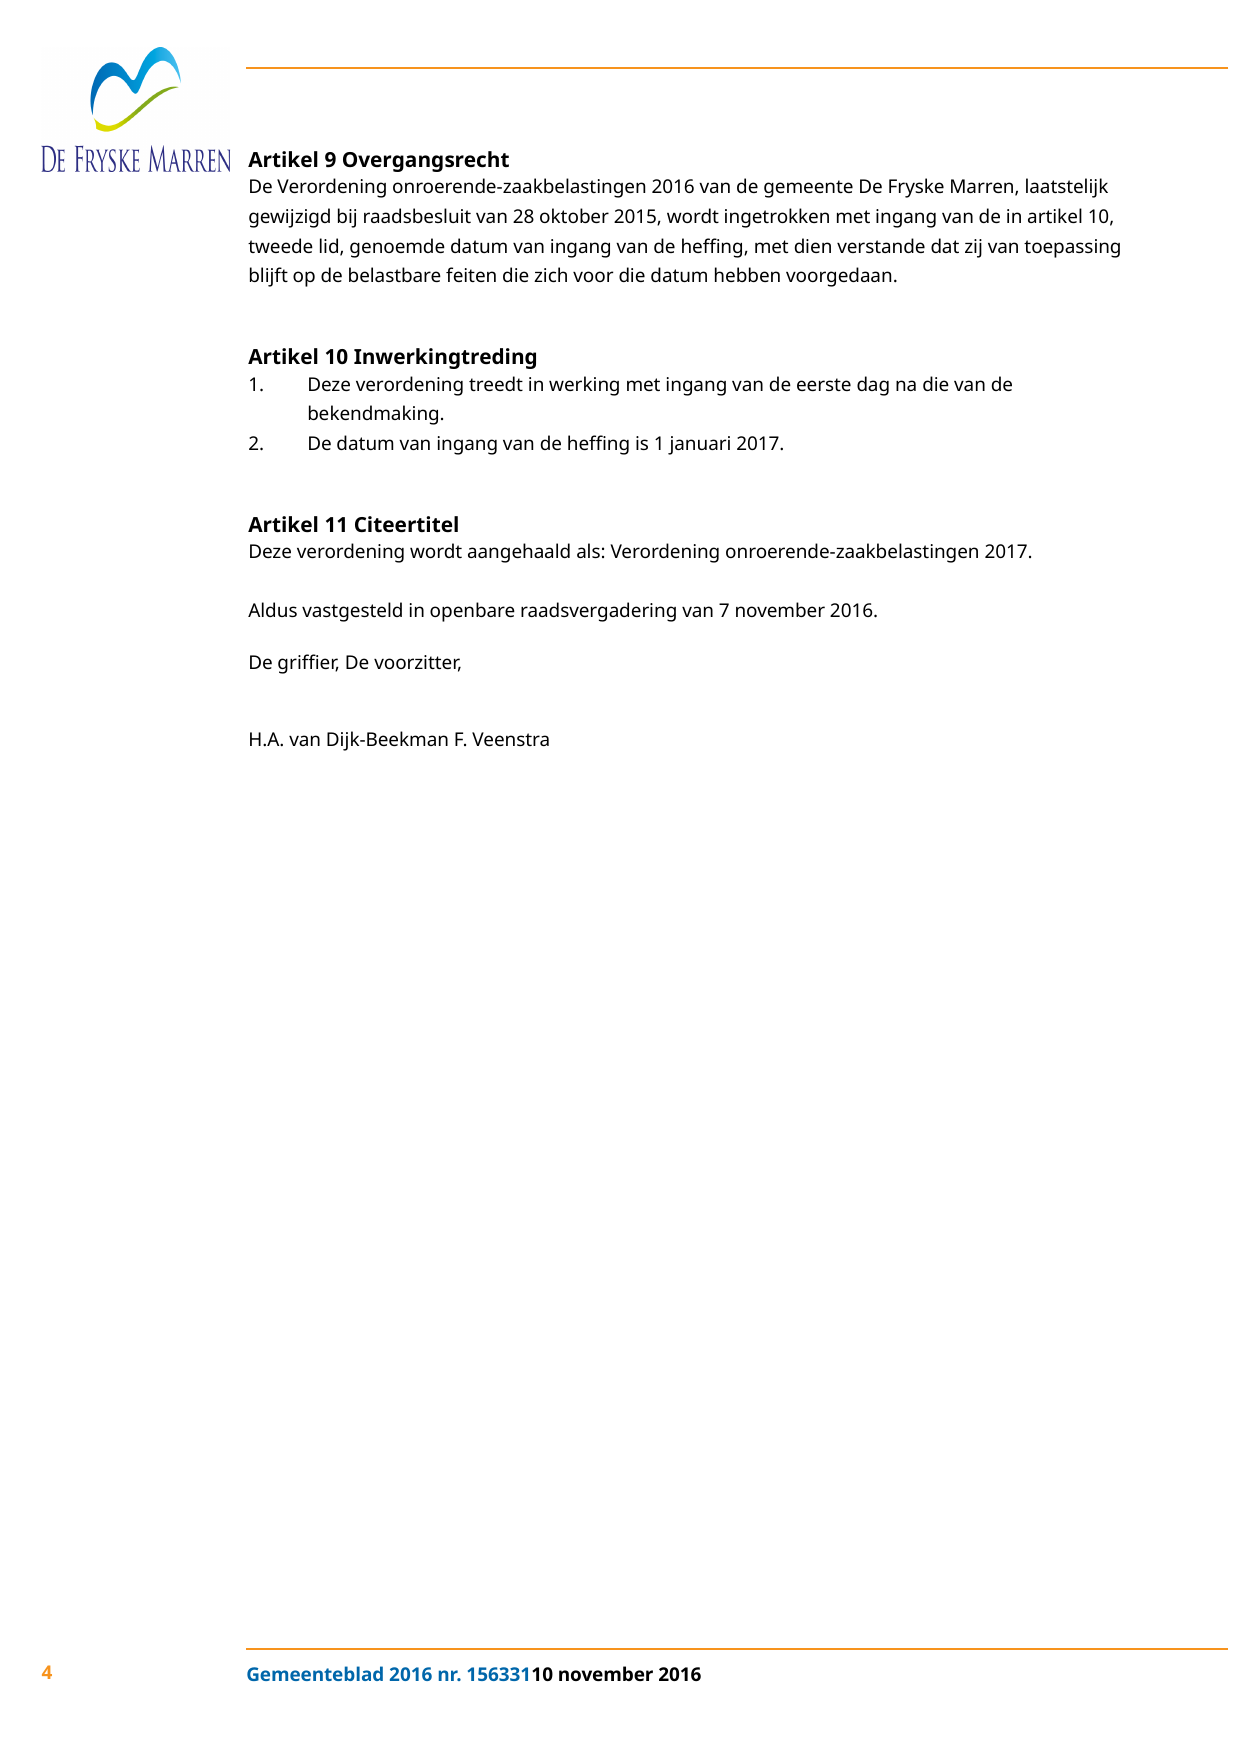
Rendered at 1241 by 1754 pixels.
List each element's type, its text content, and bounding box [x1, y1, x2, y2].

text Artikel 10 Inwerkingtreding [248, 342, 1152, 371]
text De Verordening onroerende-zaakbelastingen 2016 van de gemeente De Fryske Marren, laatstelijk gewijzigd bij raadsbesluit van 28 oktober 2015, wordt ingetrokken met ingang van de in artikel 10, tweede lid, genoemde datum van ingang van de heffing, met dien verstande dat zij van toepassing blijft op de belastbare feiten die zich voor die datum hebben voorgedaan. [248, 174, 1152, 288]
text H.A. van Dijk-Beekman F. Veenstra [248, 726, 1152, 752]
text Deze verordening wordt aangehaald als: Verordening onroerende-zaakbelastingen 2017. [248, 538, 1152, 564]
text Aldus vastgesteld in openbare raadsvergadering van 7 november 2016. [248, 598, 1152, 623]
picture [41, 47, 231, 172]
text Artikel 11 Citeertitel [248, 510, 1152, 538]
text De griffier, De voorzitter, [248, 649, 1152, 675]
list Deze verordening treedt in werking met ingang van de eerste dag na die van de bekendmaking. [248, 371, 1152, 426]
text Artikel 9 Overgangsrecht [248, 145, 1152, 174]
list De datum van ingang van de heffing is 1 januari 2017. [248, 430, 1152, 456]
